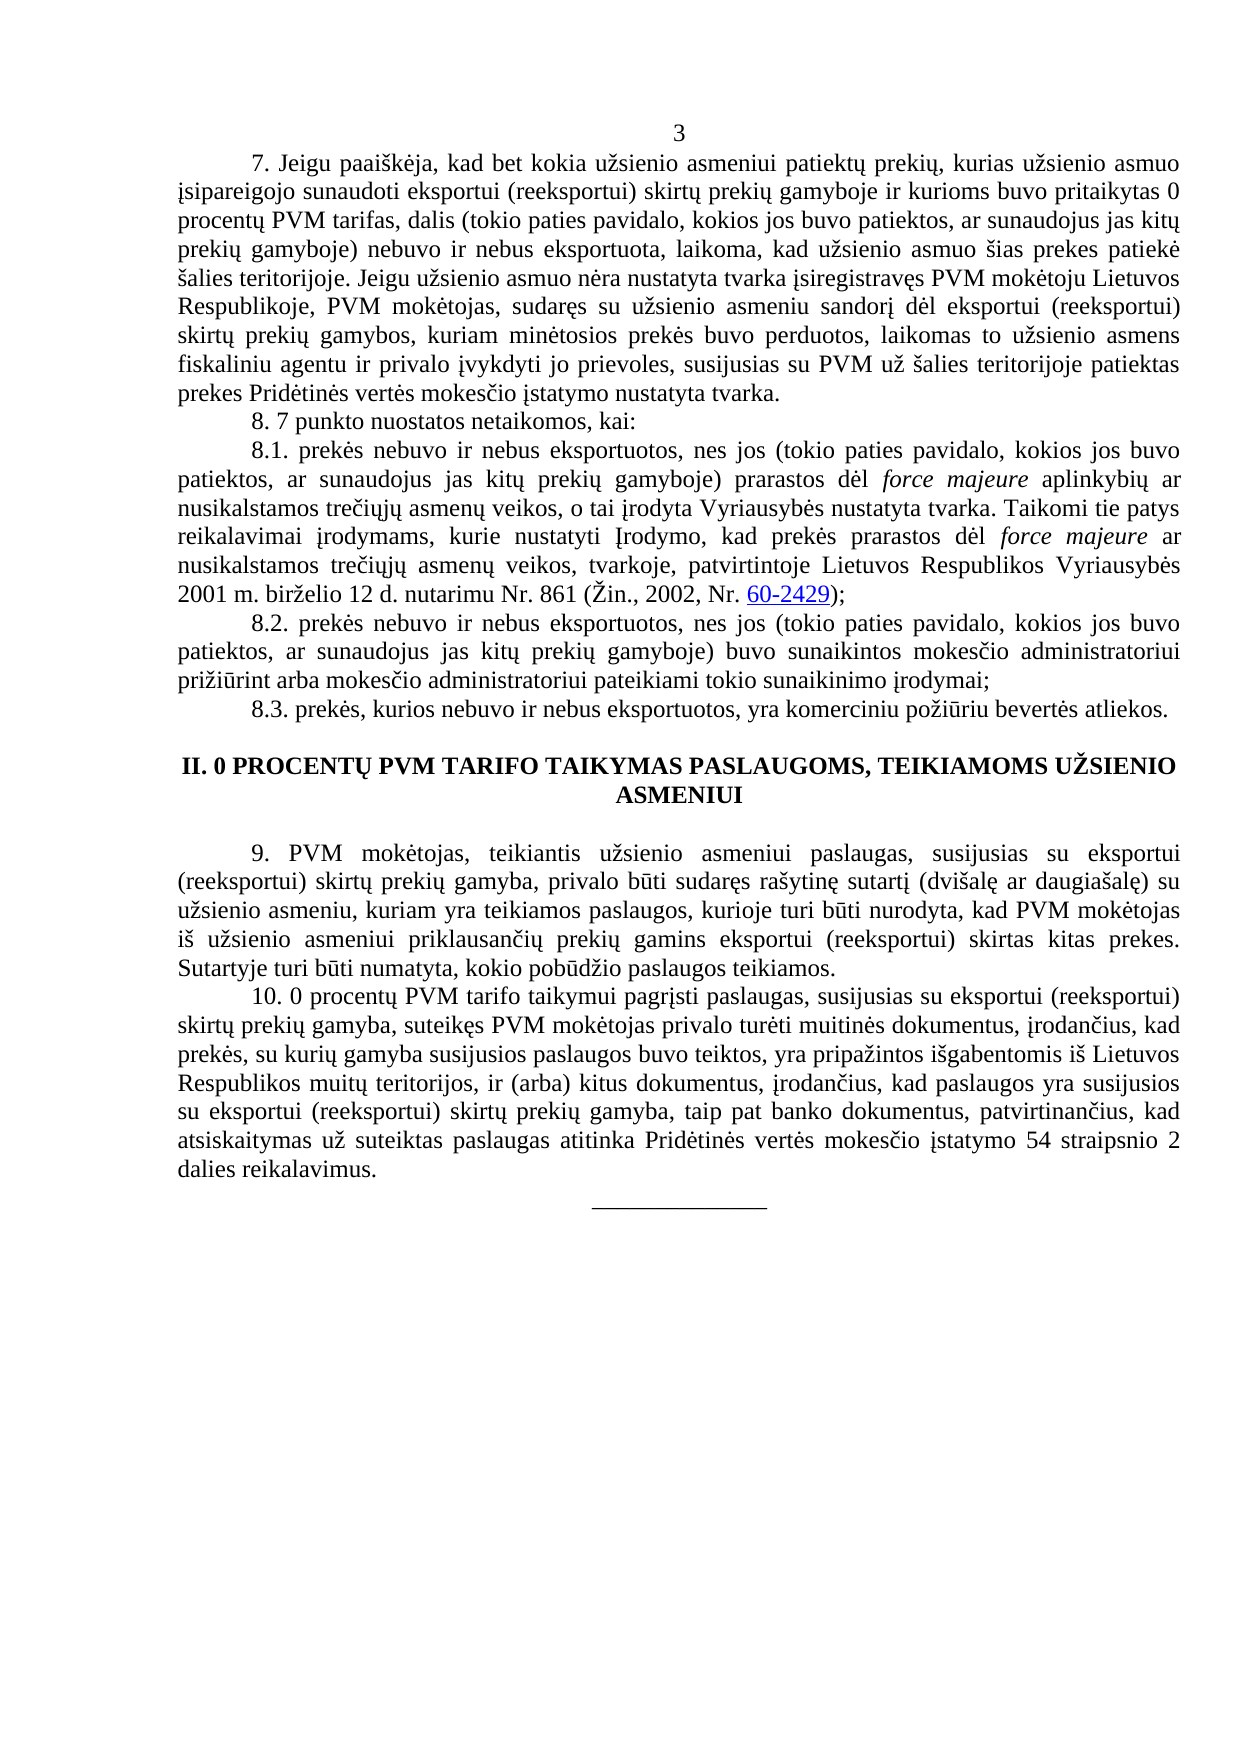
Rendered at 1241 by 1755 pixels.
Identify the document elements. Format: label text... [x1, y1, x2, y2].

text 8.1. prekės nebuvo ir nebus eksportuotos, nes jos (tokio paties pavidalo, kokios jos buvo patiektos, ar sunaudojus jas kitų prekių gamyboje) prarastos dėl force majeure aplinkybių ar nusikalstamos trečiųjų asmenų veikos, o tai įrodyta Vyriausybės nustatyta tvarka. Taikomi tie patys reikalavimai įrodymams, kurie nustatyti Įrodymo, kad prekės prarastos dėl force majeure ar nusikalstamos trečiųjų asmenų veikos, tvarkoje, patvirtintoje Lietuvos Respublikos Vyriausybės 2001 m. birželio 12 d. nutarimu Nr. 861 (Žin., 2002, Nr. 60-2429); [177, 435, 1181, 608]
text ______________ [177, 1183, 1181, 1211]
text 9. PVM mokėtojas, teikiantis užsienio asmeniui paslaugas, susijusias su eksportui (reeksportui) skirtų prekių gamyba, privalo būti sudaręs rašytinę sutartį (dvišalę ar daugiašalę) su užsienio asmeniu, kuriam yra teikiamos paslaugos, kurioje turi būti nurodyta, kad PVM mokėtojas iš užsienio asmeniui priklausančių prekių gamins eksportui (reeksportui) skirtas kitas prekes. Sutartyje turi būti numatyta, kokio pobūdžio paslaugos teikiamos. [177, 838, 1181, 981]
text II. 0 PROCENTŲ PVM TARIFO TAIKYMAS PASLAUGOMS, TEIKIAMOMS UŽSIENIO ASMENIUI [177, 751, 1181, 809]
text 8.3. prekės, kurios nebuvo ir nebus eksportuotos, yra komerciniu požiūriu bevertės atliekos. [177, 694, 1181, 723]
text 8.2. prekės nebuvo ir nebus eksportuotos, nes jos (tokio paties pavidalo, kokios jos buvo patiektos, ar sunaudojus jas kitų prekių gamyboje) buvo sunaikintos mokesčio administratoriui prižiūrint arba mokesčio administratoriui pateikiami tokio sunaikinimo įrodymai; [177, 608, 1181, 694]
text 10. 0 procentų PVM tarifo taikymui pagrįsti paslaugas, susijusias su eksportui (reeksportui) skirtų prekių gamyba, suteikęs PVM mokėtojas privalo turėti muitinės dokumentus, įrodančius, kad prekės, su kurių gamyba susijusios paslaugos buvo teiktos, yra pripažintos išgabentomis iš Lietuvos Respublikos muitų teritorijos, ir (arba) kitus dokumentus, įrodančius, kad paslaugos yra susijusios su eksportui (reeksportui) skirtų prekių gamyba, taip pat banko dokumentus, patvirtinančius, kad atsiskaitymas už suteiktas paslaugas atitinka Pridėtinės vertės mokesčio įstatymo 54 straipsnio 2 dalies reikalavimus. [177, 981, 1181, 1183]
text 7. Jeigu paaiškėja, kad bet kokia užsienio asmeniui patiektų prekių, kurias užsienio asmuo įsipareigojo sunaudoti eksportui (reeksportui) skirtų prekių gamyboje ir kurioms buvo pritaikytas 0 procentų PVM tarifas, dalis (tokio paties pavidalo, kokios jos buvo patiektos, ar sunaudojus jas kitų prekių gamyboje) nebuvo ir nebus eksportuota, laikoma, kad užsienio asmuo šias prekes patiekė šalies teritorijoje. Jeigu užsienio asmuo nėra nustatyta tvarka įsiregistravęs PVM mokėtoju Lietuvos Respublikoje, PVM mokėtojas, sudaręs su užsienio asmeniu sandorį dėl eksportui (reeksportui) skirtų prekių gamybos, kuriam minėtosios prekės buvo perduotos, laikomas to užsienio asmens fiskaliniu agentu ir privalo įvykdyti jo prievoles, susijusias su PVM už šalies teritorijoje patiektas prekes Pridėtinės vertės mokesčio įstatymo nustatyta tvarka. [177, 148, 1181, 406]
text 8. 7 punkto nuostatos netaikomos, kai: [177, 406, 1181, 435]
